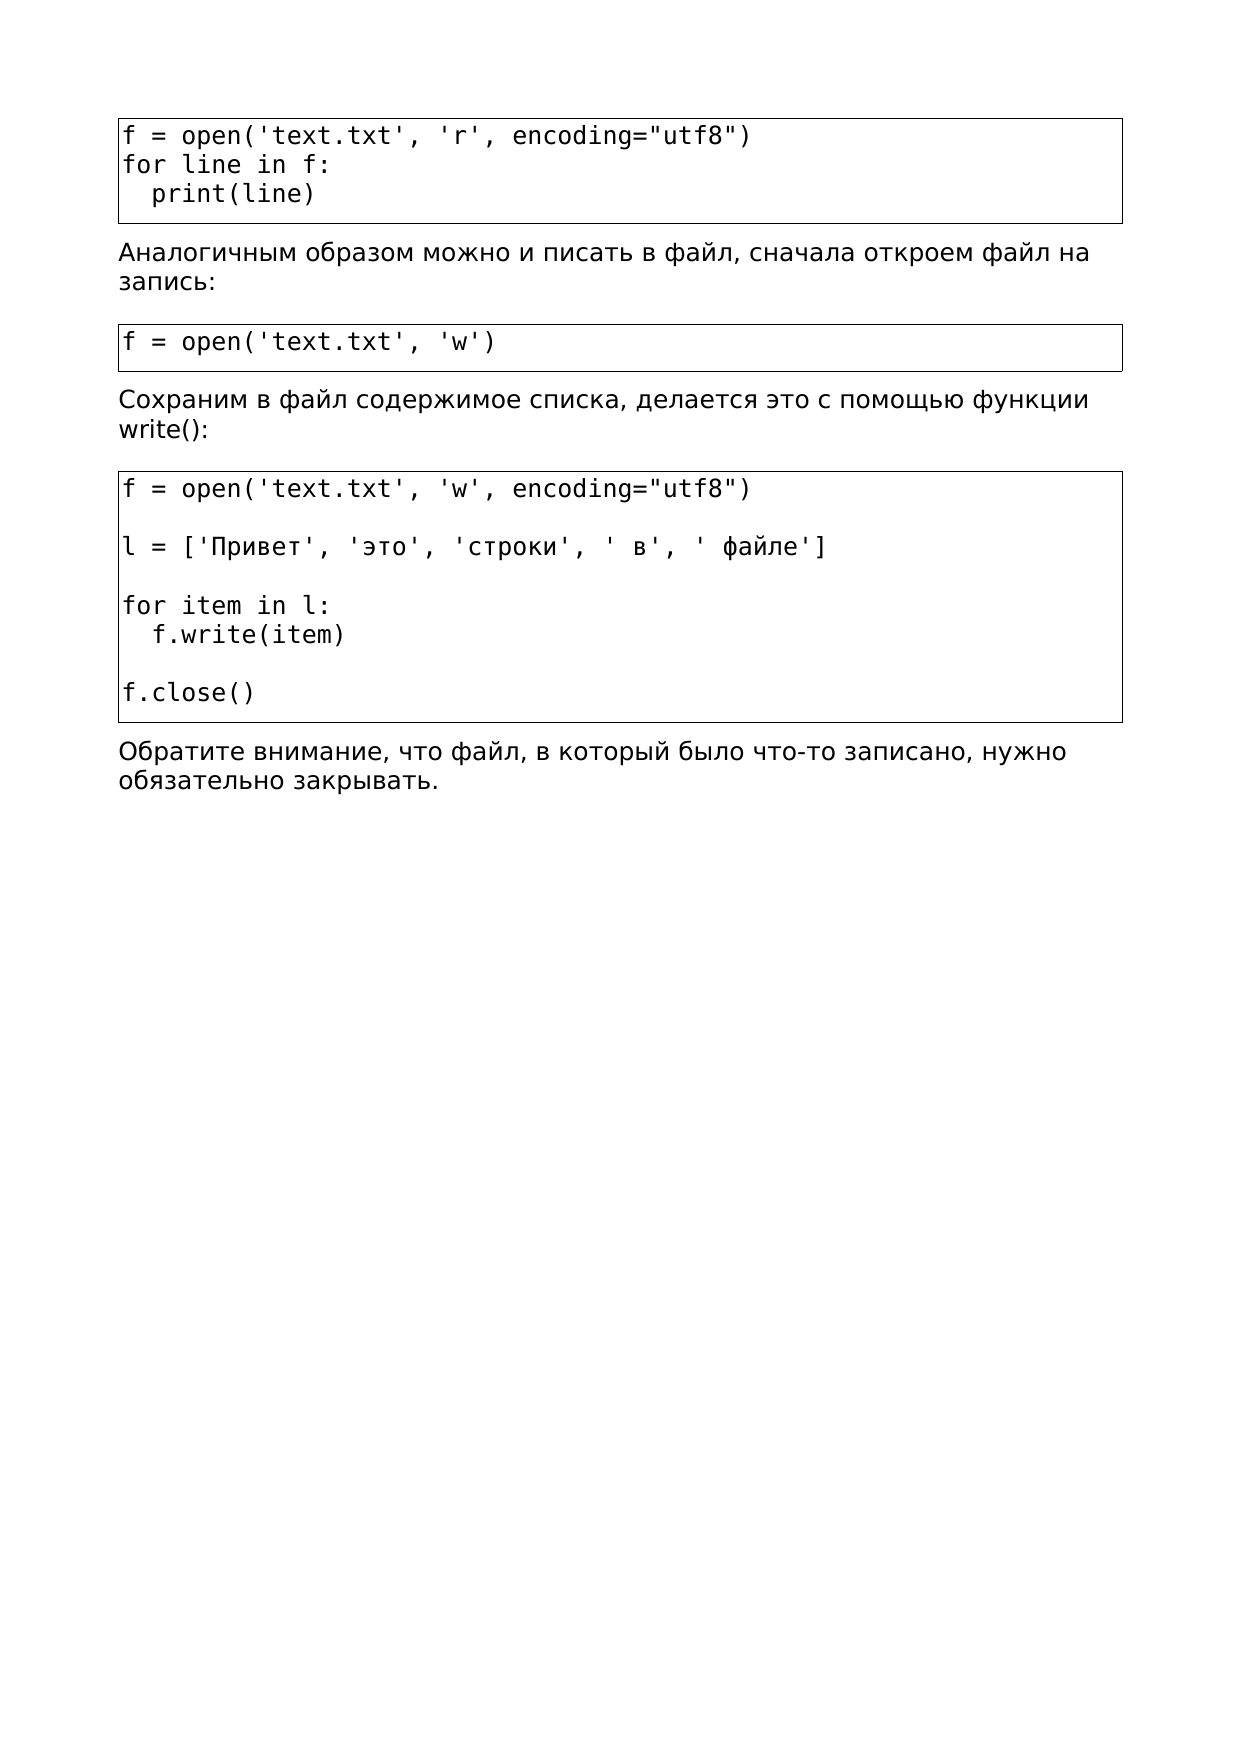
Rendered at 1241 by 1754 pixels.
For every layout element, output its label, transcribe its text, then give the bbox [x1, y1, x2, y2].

table_header f = open('text.txt', 'w', encoding="utf8") l = ['Привет', 'это', 'строки', ' в', ' файле'] for item in l: f.write(item) f.close() [119, 472, 1122, 722]
table_header f = open('text.txt', 'r', encoding="utf8") for line in f: print(line) [119, 119, 1122, 223]
text Сохраним в файл содержимое списка, делается это с помощью функции write(): [118, 386, 1122, 444]
table_header f = open('text.txt', 'w') [119, 325, 1122, 371]
text Обратите внимание, что файл, в который было что-то записано, нужно обязательно закрывать. [118, 737, 1122, 796]
text Аналогичным образом можно и писать в файл, сначала откроем файл на запись: [118, 238, 1122, 297]
